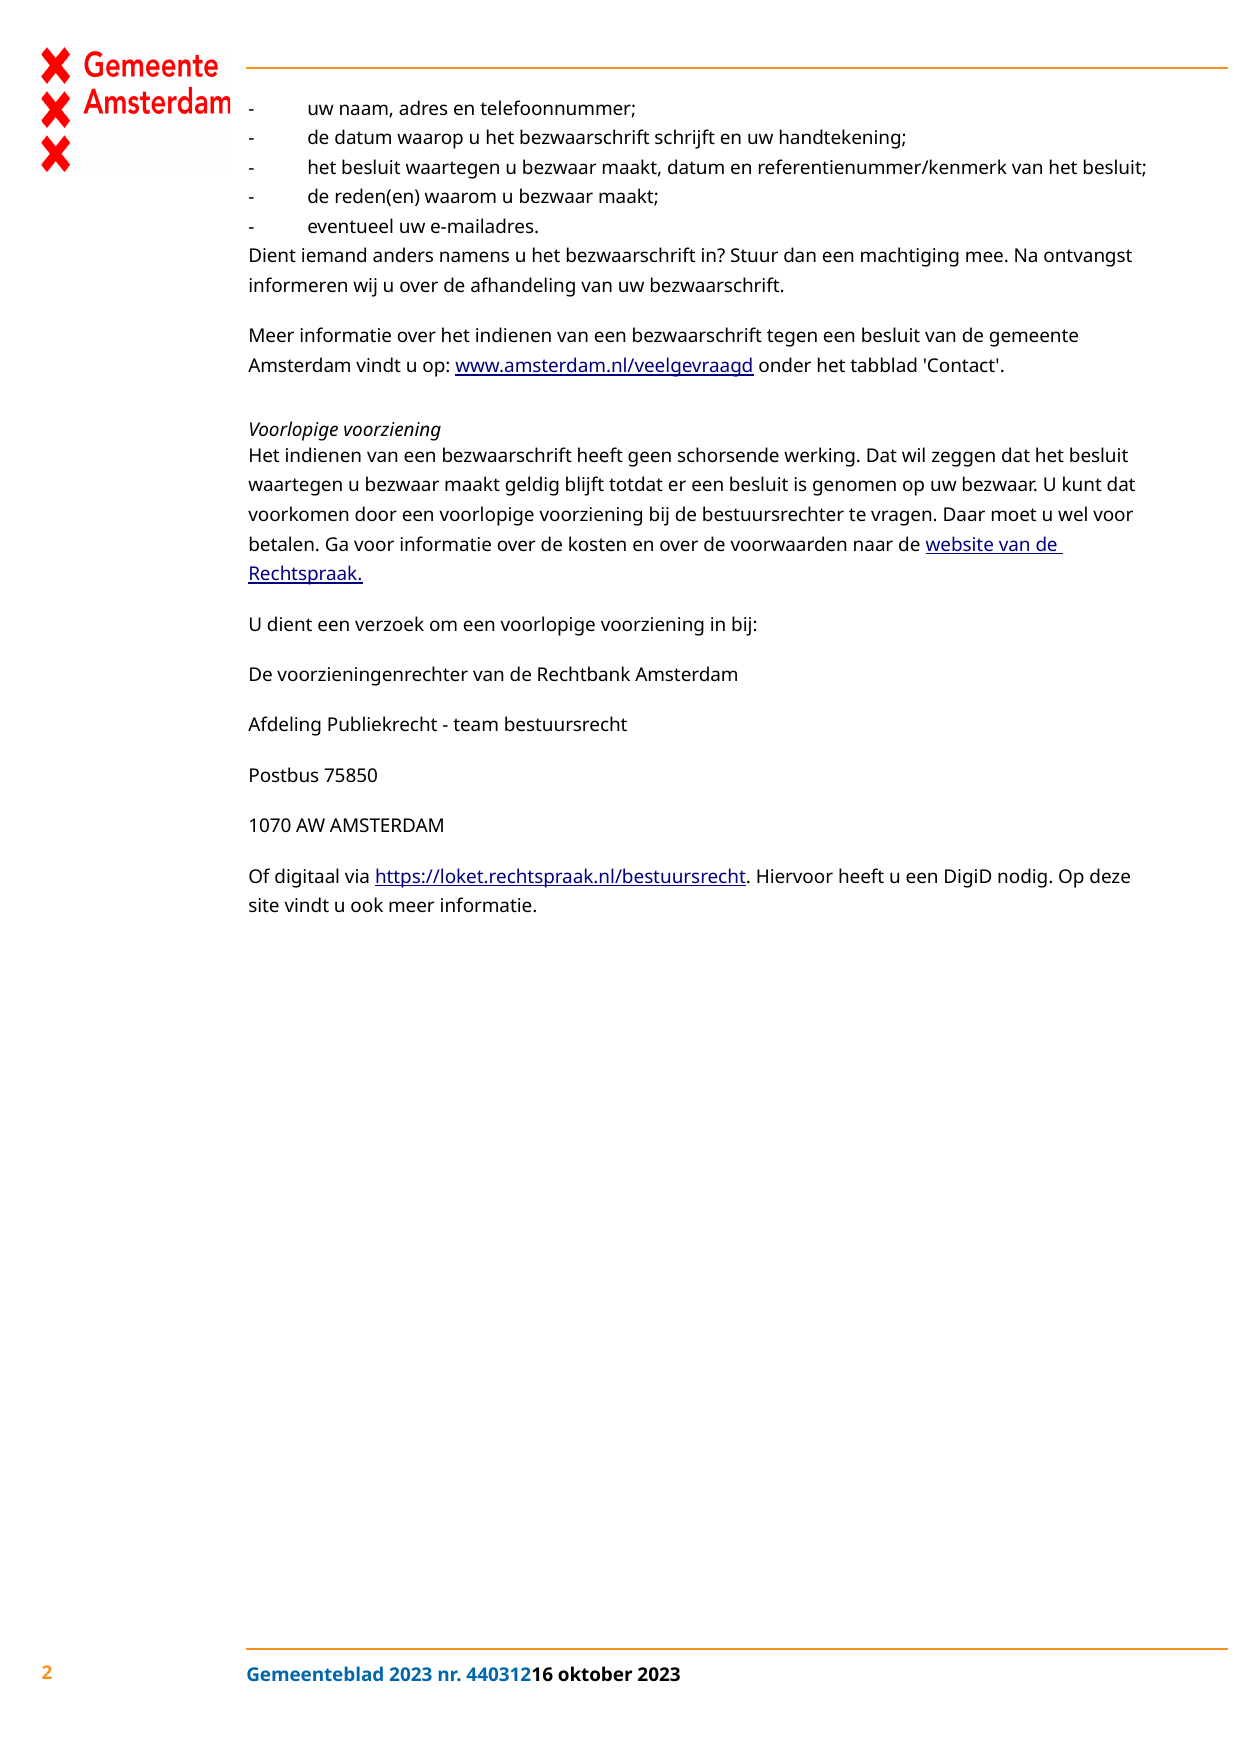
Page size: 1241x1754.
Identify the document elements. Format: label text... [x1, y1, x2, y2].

text 1070 AW AMSTERDAM [248, 812, 1152, 838]
text Voorlopige voorziening [248, 416, 1152, 442]
text Postbus 75850 [248, 762, 1152, 788]
list de datum waarop u het bezwaarschrift schrijft en uw handtekening; [248, 124, 1152, 150]
text Dient iemand anders namens u het bezwaarschrift in? Stuur dan een machtiging mee. Na ontvangst informeren wij u over de afhandeling van uw bezwaarschrift. [248, 243, 1152, 298]
picture [41, 47, 231, 172]
text Het indienen van een bezwaarschrift heeft geen schorsende werking. Dat wil zeggen dat het besluit waartegen u bezwaar maakt geldig blijft totdat er een besluit is genomen op uw bezwaar. U kunt dat voorkomen door een voorlopige voorziening bij de bestuursrechter te vragen. Daar moet u wel voor betalen. Ga voor informatie over de kosten en over de voorwaarden naar de website van de Rechtspraak. [248, 442, 1152, 586]
text Meer informatie over het indienen van een bezwaarschrift tegen een besluit van de gemeente Amsterdam vindt u op: www.amsterdam.nl/veelgevraagd onder het tabblad 'Contact'. [248, 323, 1152, 378]
text De voorzieningenrechter van de Rechtbank Amsterdam [248, 661, 1152, 687]
list uw naam, adres en telefoonnummer; [248, 95, 1152, 121]
list het besluit waartegen u bezwaar maakt, datum en referentienummer/kenmerk van het besluit; [248, 154, 1152, 180]
text U dient een verzoek om een voorlopige voorziening in bij: [248, 611, 1152, 636]
text Of digitaal via https://loket.rechtspraak.nl/bestuursrecht. Hiervoor heeft u een DigiD nodig. Op deze site vindt u ook meer informatie. [248, 863, 1152, 918]
list eventueel uw e-mailadres. [248, 213, 1152, 239]
list de reden(en) waarom u bezwaar maakt; [248, 183, 1152, 209]
text Afdeling Publiekrecht - team bestuursrecht [248, 712, 1152, 737]
